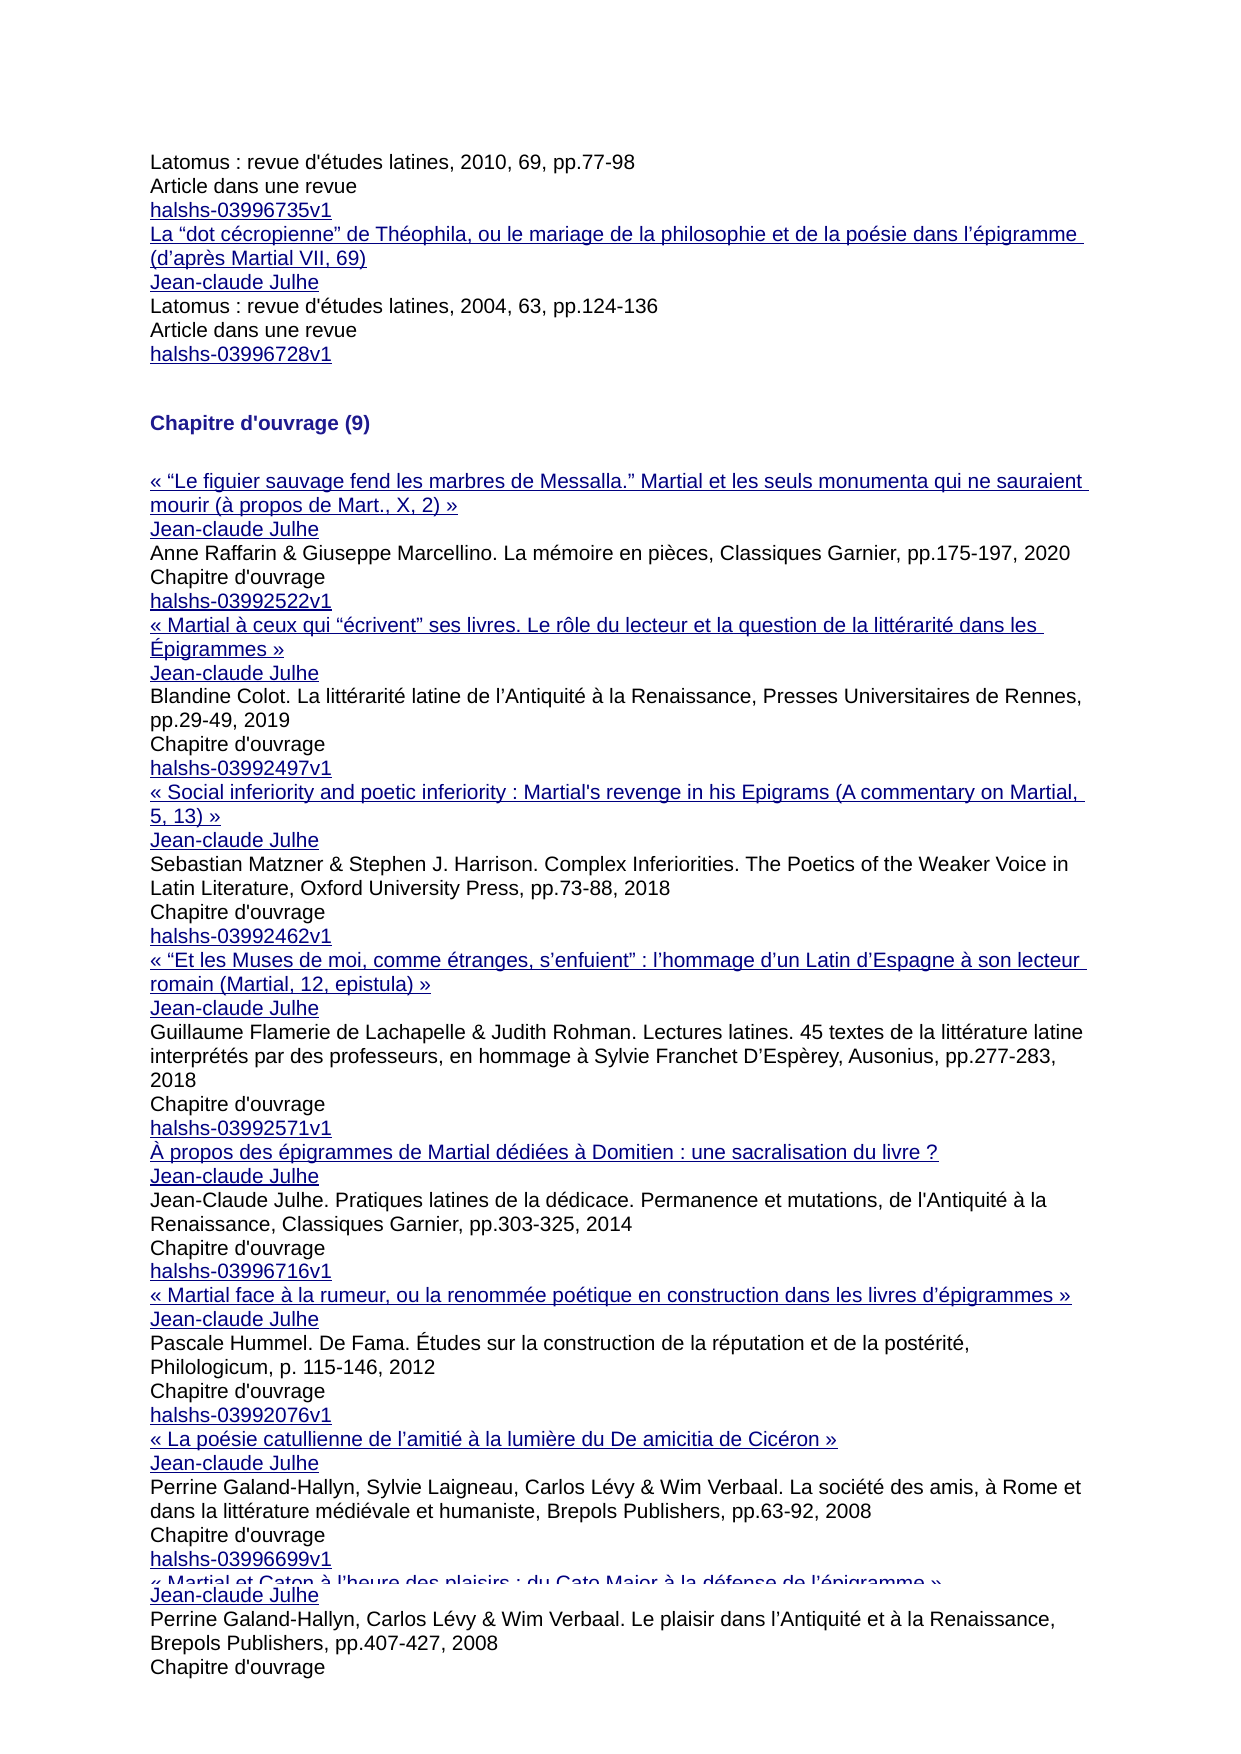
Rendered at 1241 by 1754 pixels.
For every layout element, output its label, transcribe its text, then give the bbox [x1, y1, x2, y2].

table_cell Latomus : revue d'études latines, 2010, 69, pp.77-98 Article dans une revue halshs-03996735v1 [150, 150, 1090, 222]
table_cell « Martial à ceux qui “écrivent” ses livres. Le rôle du lecteur et la question de la littérarité dans les Épigrammes » Jean-claude Julhe Blandine Colot. La littérarité latine de l’Antiquité à la Renaissance, Presses Universitaires de Rennes, pp.29-49, 2019 Chapitre d'ouvrage halshs-03992497v1 [150, 613, 1090, 780]
table_header « “Le figuier sauvage fend les marbres de Messalla.” Martial et les seuls monumenta qui ne sauraient mourir (à propos de Mart., X, 2) » Jean-claude Julhe Anne Raffarin & Giuseppe Marcellino. La mémoire en pièces, Classiques Garnier, pp.175-197, 2020 Chapitre d'ouvrage halshs-03992522v1 [150, 469, 1090, 612]
table_cell « Martial et Caton à l’heure des plaisirs : du Cato Maior à la défense de l’épigramme » Jean-claude Julhe Perrine Galand-Hallyn, Carlos Lévy & Wim Verbaal. Le plaisir dans l’Antiquité et à la Renaissance, Brepols Publishers, pp.407-427, 2008 Chapitre d'ouvrage [150, 1571, 1090, 1679]
table_cell « Martial face à la rumeur, ou la renommée poétique en construction dans les livres d’épigrammes » Jean-claude Julhe Pascale Hummel. De Fama. Études sur la construction de la réputation et de la postérité, Philologicum, p. 115-146, 2012 Chapitre d'ouvrage halshs-03992076v1 [150, 1283, 1090, 1427]
table_cell « Social inferiority and poetic inferiority : Martial's revenge in his Epigrams (A commentary on Martial, 5, 13) » Jean-claude Julhe Sebastian Matzner & Stephen J. Harrison. Complex Inferiorities. The Poetics of the Weaker Voice in Latin Literature, Oxford University Press, pp.73-88, 2018 Chapitre d'ouvrage halshs-03992462v1 [150, 780, 1090, 948]
subtitle Chapitre d'ouvrage (9) [150, 410, 1090, 434]
table_cell « La poésie catullienne de l’amitié à la lumière du De amicitia de Cicéron » Jean-claude Julhe Perrine Galand-Hallyn, Sylvie Laigneau, Carlos Lévy & Wim Verbaal. La société des amis, à Rome et dans la littérature médiévale et humaniste, Brepols Publishers, pp.63-92, 2008 Chapitre d'ouvrage halshs-03996699v1 [150, 1427, 1090, 1571]
table_cell La “dot cécropienne” de Théophila, ou le mariage de la philosophie et de la poésie dans l’épigramme (d’après Martial VII, 69) Jean-claude Julhe Latomus : revue d'études latines, 2004, 63, pp.124-136 Article dans une revue halshs-03996728v1 [150, 222, 1090, 366]
table_cell À propos des épigrammes de Martial dédiées à Domitien : une sacralisation du livre ? Jean-claude Julhe Jean-Claude Julhe. Pratiques latines de la dédicace. Permanence et mutations, de l'Antiquité à la Renaissance, Classiques Garnier, pp.303-325, 2014 Chapitre d'ouvrage halshs-03996716v1 [150, 1140, 1090, 1283]
table_cell « “Et les Muses de moi, comme étranges, s’enfuient” : l’hommage d’un Latin d’Espagne à son lecteur romain (Martial, 12, epistula) » Jean-claude Julhe Guillaume Flamerie de Lachapelle & Judith Rohman. Lectures latines. 45 textes de la littérature latine interprétés par des professeurs, en hommage à Sylvie Franchet D’Espèrey, Ausonius, pp.277-283, 2018 Chapitre d'ouvrage halshs-03992571v1 [150, 948, 1090, 1139]
